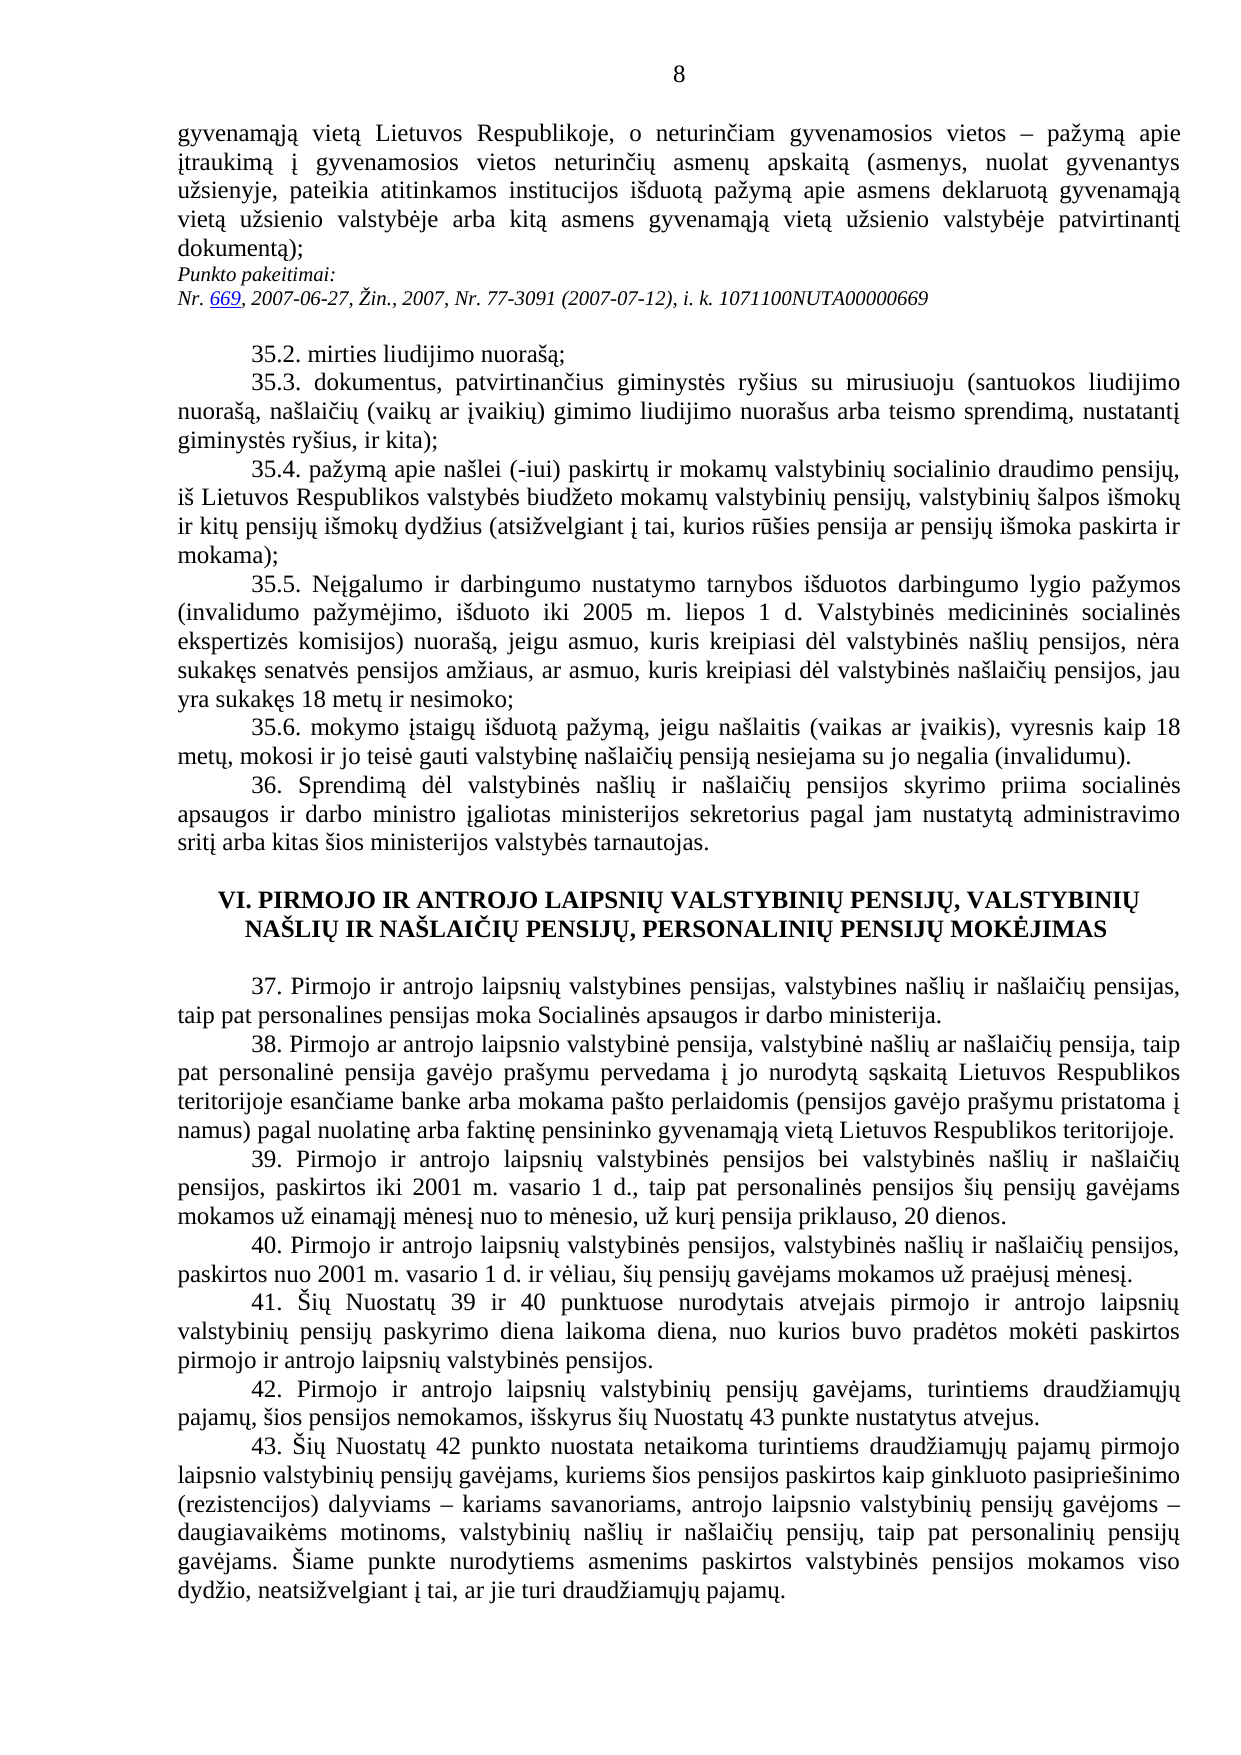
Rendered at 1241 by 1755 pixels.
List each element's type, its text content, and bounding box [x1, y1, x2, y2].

text 36. Sprendimą dėl valstybinės našlių ir našlaičių pensijos skyrimo priima socialinės apsaugos ir darbo ministro įgaliotas ministerijos sekretorius pagal jam nustatytą administravimo sritį arba kitas šios ministerijos valstybės tarnautojas. [177, 770, 1181, 856]
text Punkto pakeitimai: [177, 262, 1181, 286]
text 40. Pirmojo ir antrojo laipsnių valstybinės pensijos, valstybinės našlių ir našlaičių pensijos, paskirtos nuo 2001 m. vasario 1 d. ir vėliau, šių pensijų gavėjams mokamos už praėjusį mėnesį. [177, 1230, 1181, 1287]
text 37. Pirmojo ir antrojo laipsnių valstybines pensijas, valstybines našlių ir našlaičių pensijas, taip pat personalines pensijas moka Socialinės apsaugos ir darbo ministerija. [177, 971, 1181, 1029]
text 38. Pirmojo ar antrojo laipsnio valstybinė pensija, valstybinė našlių ar našlaičių pensija, taip pat personalinė pensija gavėjo prašymu pervedama į jo nurodytą sąskaitą Lietuvos Respublikos teritorijoje esančiame banke arba mokama pašto perlaidomis (pensijos gavėjo prašymu pristatoma į namus) pagal nuolatinę arba faktinę pensininko gyvenamąją vietą Lietuvos Respublikos teritorijoje. [177, 1029, 1181, 1144]
text 41. Šių Nuostatų 39 ir 40 punktuose nurodytais atvejais pirmojo ir antrojo laipsnių valstybinių pensijų paskyrimo diena laikoma diena, nuo kurios buvo pradėtos mokėti paskirtos pirmojo ir antrojo laipsnių valstybinės pensijos. [177, 1287, 1181, 1374]
text gyvenamąją vietą Lietuvos Respublikoje, o neturinčiam gyvenamosios vietos – pažymą apie įtraukimą į gyvenamosios vietos neturinčių asmenų apskaitą (asmenys, nuolat gyvenantys užsienyje, pateikia atitinkamos institucijos išduotą pažymą apie asmens deklaruotą gyvenamąją vietą užsienio valstybėje arba kitą asmens gyvenamąją vietą užsienio valstybėje patvirtinantį dokumentą); [177, 118, 1181, 262]
text 35.5. Neįgalumo ir darbingumo nustatymo tarnybos išduotos darbingumo lygio pažymos (invalidumo pažymėjimo, išduoto iki 2005 m. liepos 1 d. Valstybinės medicininės socialinės ekspertizės komisijos) nuorašą, jeigu asmuo, kuris kreipiasi dėl valstybinės našlių pensijos, nėra sukakęs senatvės pensijos amžiaus, ar asmuo, kuris kreipiasi dėl valstybinės našlaičių pensijos, jau yra sukakęs 18 metų ir nesimoko; [177, 569, 1181, 712]
text 35.4. pažymą apie našlei (-iui) paskirtų ir mokamų valstybinių socialinio draudimo pensijų, iš Lietuvos Respublikos valstybės biudžeto mokamų valstybinių pensijų, valstybinių šalpos išmokų ir kitų pensijų išmokų dydžius (atsižvelgiant į tai, kurios rūšies pensija ar pensijų išmoka paskirta ir mokama); [177, 454, 1181, 569]
text Nr. 669, 2007-06-27, Žin., 2007, Nr. 77-3091 (2007-07-12), i. k. 1071100NUTA00000669 [177, 286, 1181, 310]
text VI. PIRMOJO IR ANTROJO LAIPSNIŲ VALSTYBINIŲ PENSIJŲ, VALSTYBINIŲ NAŠLIŲ IR NAŠLAIČIŲ PENSIJŲ, PERSONALINIŲ PENSIJŲ MOKĖJIMAS [177, 885, 1181, 942]
text 39. Pirmojo ir antrojo laipsnių valstybinės pensijos bei valstybinės našlių ir našlaičių pensijos, paskirtos iki 2001 m. vasario 1 d., taip pat personalinės pensijos šių pensijų gavėjams mokamos už einamąjį mėnesį nuo to mėnesio, už kurį pensija priklauso, 20 dienos. [177, 1144, 1181, 1230]
text 42. Pirmojo ir antrojo laipsnių valstybinių pensijų gavėjams, turintiems draudžiamųjų pajamų, šios pensijos nemokamos, išskyrus šių Nuostatų 43 punkte nustatytus atvejus. [177, 1374, 1181, 1431]
text 35.2. mirties liudijimo nuorašą; [177, 339, 1181, 367]
text 35.3. dokumentus, patvirtinančius giminystės ryšius su mirusiuoju (santuokos liudijimo nuorašą, našlaičių (vaikų ar įvaikių) gimimo liudijimo nuorašus arba teismo sprendimą, nustatantį giminystės ryšius, ir kita); [177, 367, 1181, 454]
text 43. Šių Nuostatų 42 punkto nuostata netaikoma turintiems draudžiamųjų pajamų pirmojo laipsnio valstybinių pensijų gavėjams, kuriems šios pensijos paskirtos kaip ginkluoto pasipriešinimo (rezistencijos) dalyviams – kariams savanoriams, antrojo laipsnio valstybinių pensijų gavėjoms – daugiavaikėms motinoms, valstybinių našlių ir našlaičių pensijų, taip pat personalinių pensijų gavėjams. Šiame punkte nurodytiems asmenims paskirtos valstybinės pensijos mokamos viso dydžio, neatsižvelgiant į tai, ar jie turi draudžiamųjų pajamų. [177, 1431, 1181, 1604]
text 35.6. mokymo įstaigų išduotą pažymą, jeigu našlaitis (vaikas ar įvaikis), vyresnis kaip 18 metų, mokosi ir jo teisė gauti valstybinę našlaičių pensiją nesiejama su jo negalia (invalidumu). [177, 712, 1181, 770]
